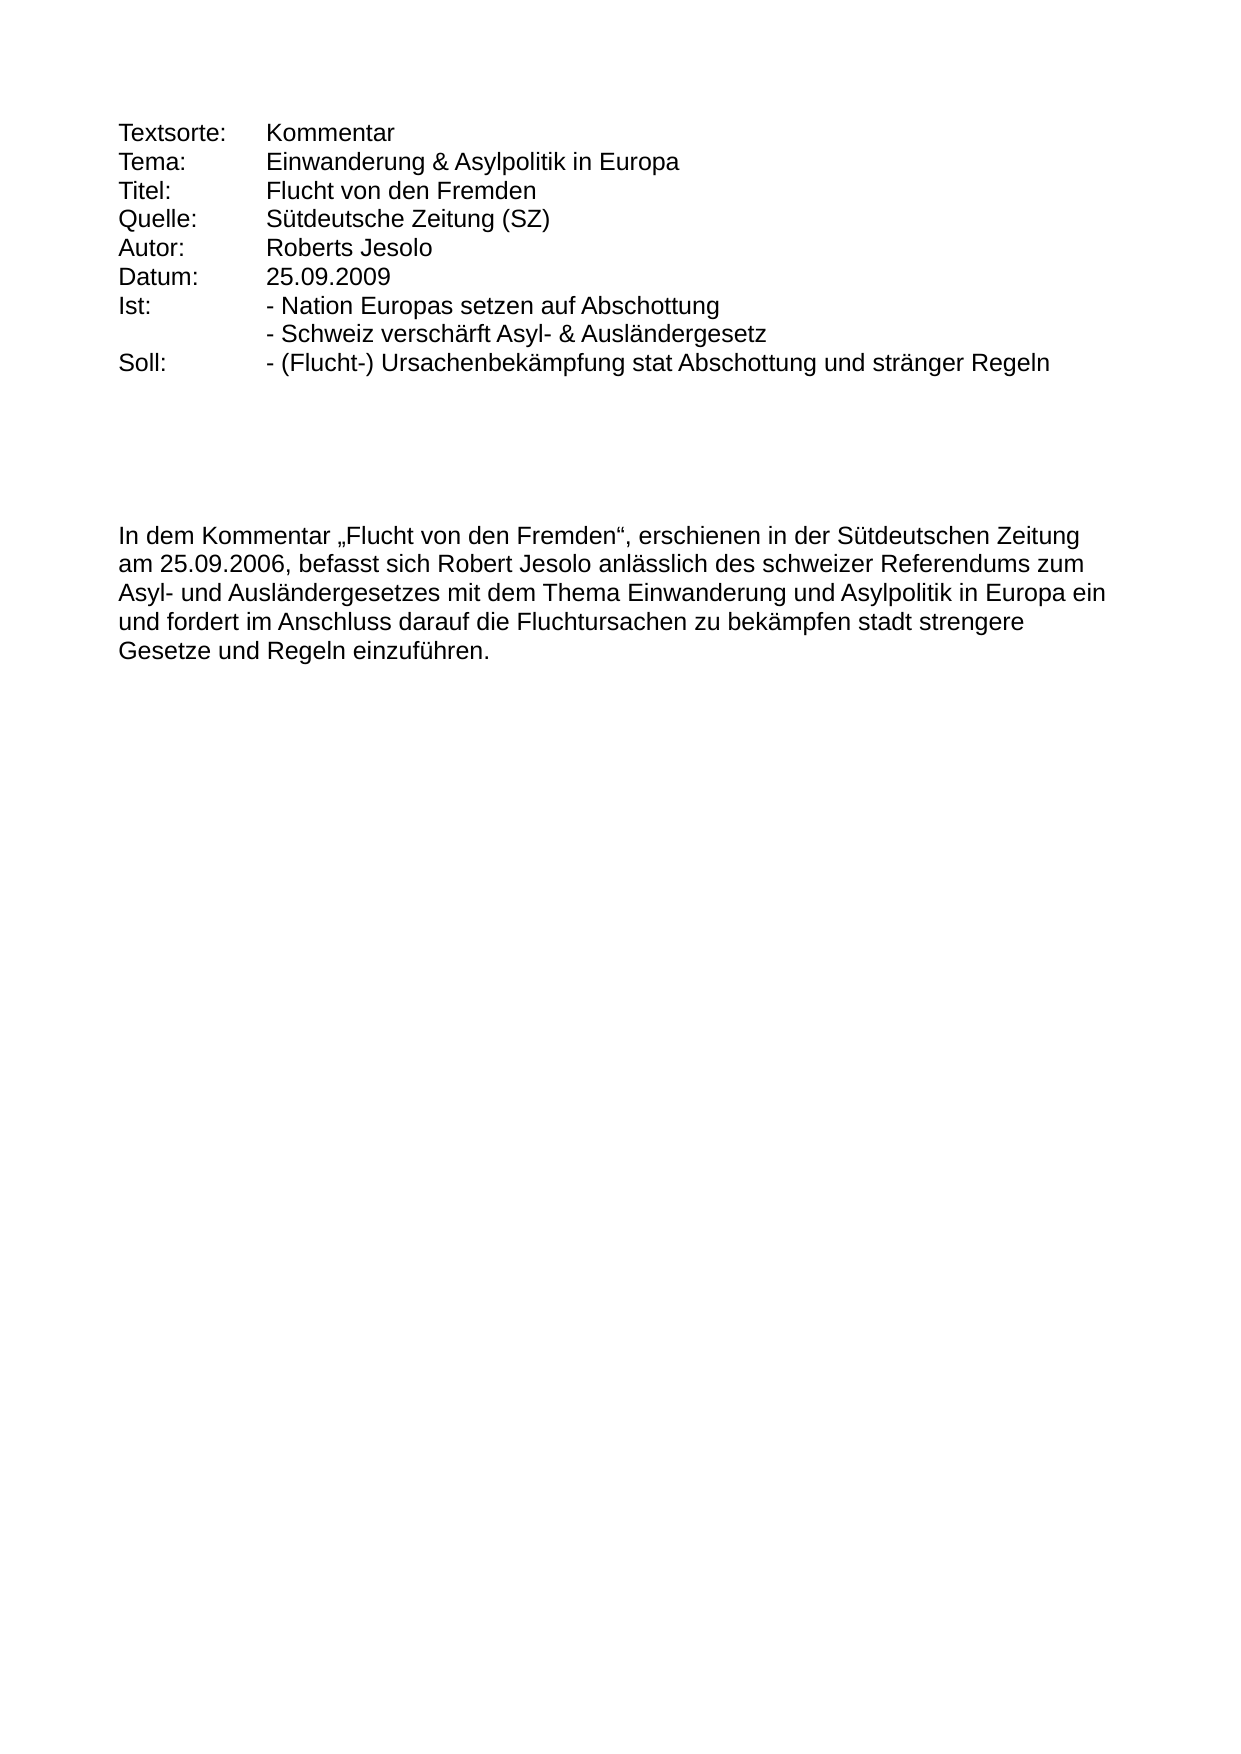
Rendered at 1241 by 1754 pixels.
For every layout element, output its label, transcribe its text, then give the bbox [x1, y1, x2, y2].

text Autor: Roberts Jesolo [118, 233, 1122, 262]
text Ist: - Nation Europas setzen auf Abschottung [118, 291, 1122, 319]
text Quelle: Sütdeutsche Zeitung (SZ) [118, 204, 1122, 233]
text In dem Kommentar „Flucht von den Fremden“, erschienen in der Sütdeutschen Zeitung am 25.09.2006, befasst sich Robert Jesolo anlässlich des schweizer Referendums zum Asyl- und Ausländergesetzes mit dem Thema Einwanderung und Asylpolitik in Europa ein und fordert im Anschluss darauf die Fluchtursachen zu bekämpfen stadt strengere Gesetze und Regeln einzuführen. [118, 521, 1122, 664]
text Datum: 25.09.2009 [118, 262, 1122, 291]
text Tema: Einwanderung & Asylpolitik in Europa [118, 147, 1122, 176]
text Textsorte: Kommentar [118, 118, 1122, 147]
text Titel: Flucht von den Fremden [118, 176, 1122, 204]
text Soll: - (Flucht-) Ursachenbekämpfung stat Abschottung und stränger Regeln [118, 348, 1122, 377]
text - Schweiz verschärft Asyl- & Ausländergesetz [118, 319, 1122, 348]
